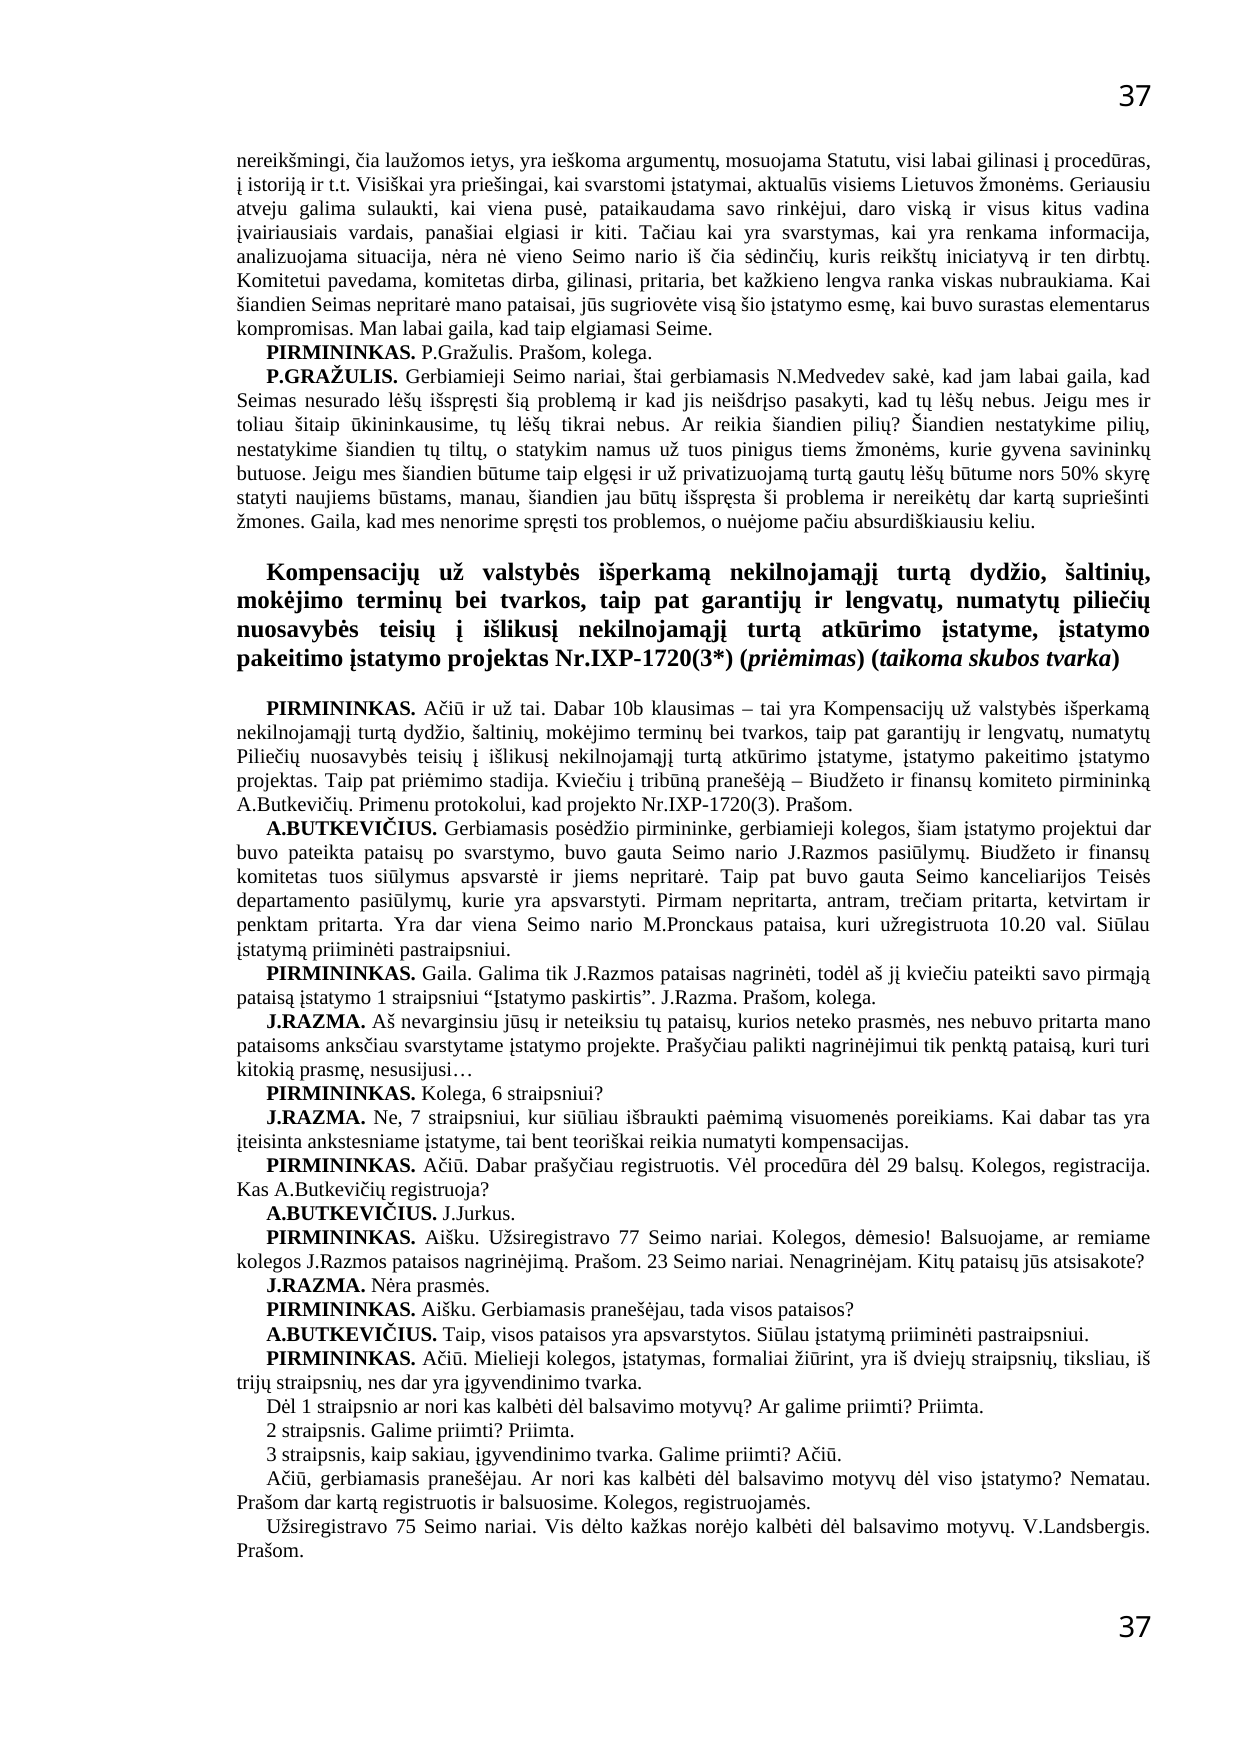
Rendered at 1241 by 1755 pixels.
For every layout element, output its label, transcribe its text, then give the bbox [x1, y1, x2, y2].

text PIRMININKAS. Aišku. Užsiregistravo 77 Seimo nariai. Kolegos, dėmesio! Balsuojame, ar remiame kolegos J.Razmos pataisos nagrinėjimą. Prašom. 23 Seimo nariai. Nenagrinėjam. Kitų pataisų jūs atsisakote? [236, 1225, 1152, 1273]
text Kompensacijų už valstybės išperkamą nekilnojamąjį turtą dydžio, šaltinių, mokėjimo terminų bei tvarkos, taip pat garantijų ir lengvatų, numatytų piliečių nuosavybės teisių į išlikusį nekilnojamąjį turtą atkūrimo įstatyme, įstatymo pakeitimo įstatymo projektas Nr.IXP-1720(3*) (priėmimas) (taikoma skubos tvarka) [236, 557, 1152, 672]
text 3 straipsnis, kaip sakiau, įgyvendinimo tvarka. Galime priimti? Ačiū. [236, 1442, 1152, 1466]
text PIRMININKAS. Kolega, 6 straipsniui? [236, 1081, 1152, 1105]
text Dėl 1 straipsnio ar nori kas kalbėti dėl balsavimo motyvų? Ar galime priimti? Priimta. [236, 1394, 1152, 1418]
text A.BUTKEVIČIUS. Taip, visos pataisos yra apsvarstytos. Siūlau įstatymą priiminėti pastraipsniui. [236, 1321, 1152, 1346]
text J.RAZMA. Nėra prasmės. [236, 1273, 1152, 1297]
text Ačiū, gerbiamasis pranešėjau. Ar nori kas kalbėti dėl balsavimo motyvų dėl viso įstatymo? Nematau. Prašom dar kartą registruotis ir balsuosime. Kolegos, registruojamės. [236, 1466, 1152, 1514]
text J.RAZMA. Ne, 7 straipsniui, kur siūliau išbraukti paėmimą visuomenės poreikiams. Kai dabar tas yra įteisinta ankstesniame įstatyme, tai bent teoriškai reikia numatyti kompensacijas. [236, 1105, 1152, 1153]
text PIRMININKAS. Gaila. Galima tik J.Razmos pataisas nagrinėti, todėl aš jį kviečiu pateikti savo pirmąją pataisą įstatymo 1 straipsniui “Įstatymo paskirtis”. J.Razma. Prašom, kolega. [236, 961, 1152, 1009]
text 2 straipsnis. Galime priimti? Priimta. [236, 1418, 1152, 1442]
text PIRMININKAS. Ačiū ir už tai. Dabar 10b klausimas – tai yra Kompensacijų už valstybės išperkamą nekilnojamąjį turtą dydžio, šaltinių, mokėjimo terminų bei tvarkos, taip pat garantijų ir lengvatų, numatytų Piliečių nuosavybės teisių į išlikusį nekilnojamąjį turtą atkūrimo įstatyme, įstatymo pakeitimo įstatymo projektas. Taip pat priėmimo stadija. Kviečiu į tribūną pranešėją – Biudžeto ir finansų komiteto pirmininką A.Butkevičių. Primenu protokolui, kad projekto Nr.IXP-1720(3). Prašom. [236, 696, 1152, 816]
text PIRMININKAS. Aišku. Gerbiamasis pranešėjau, tada visos pataisos? [236, 1297, 1152, 1321]
text PIRMININKAS. Ačiū. Mielieji kolegos, įstatymas, formaliai žiūrint, yra iš dviejų straipsnių, tiksliau, iš trijų straipsnių, nes dar yra įgyvendinimo tvarka. [236, 1346, 1152, 1394]
text J.RAZMA. Aš nevarginsiu jūsų ir neteiksiu tų pataisų, kurios neteko prasmės, nes nebuvo pritarta mano pataisoms anksčiau svarstytame įstatymo projekte. Prašyčiau palikti nagrinėjimui tik penktą pataisą, kuri turi kitokią prasmę, nesusijusi… [236, 1009, 1152, 1081]
text PIRMININKAS. Ačiū. Dabar prašyčiau registruotis. Vėl procedūra dėl 29 balsų. Kolegos, registracija. Kas A.Butkevičių registruoja? [236, 1153, 1152, 1201]
text Užsiregistravo 75 Seimo nariai. Vis dėlto kažkas norėjo kalbėti dėl balsavimo motyvų. V.Landsbergis. Prašom. [236, 1514, 1152, 1562]
text P.GRAŽULIS. Gerbiamieji Seimo nariai, štai gerbiamasis N.Medvedev sakė, kad jam labai gaila, kad Seimas nesurado lėšų išspręsti šią problemą ir kad jis neišdrįso pasakyti, kad tų lėšų nebus. Jeigu mes ir toliau šitaip ūkininkausime, tų lėšų tikrai nebus. Ar reikia šiandien pilių? Šiandien nestatykime pilių, nestatykime šiandien tų tiltų, o statykim namus už tuos pinigus tiems žmonėms, kurie gyvena savininkų butuose. Jeigu mes šiandien būtume taip elgęsi ir už privatizuojamą turtą gautų lėšų būtume nors 50% skyrę statyti naujiems būstams, manau, šiandien jau būtų išspręsta ši problema ir nereikėtų dar kartą supriešinti žmones. Gaila, kad mes nenorime spręsti tos problemos, o nuėjome pačiu absurdiškiausiu keliu. [236, 364, 1152, 533]
text nereikšmingi, čia laužomos ietys, yra ieškoma argumentų, mosuojama Statutu, visi labai gilinasi į procedūras, į istoriją ir t.t. Visiškai yra priešingai, kai svarstomi įstatymai, aktualūs visiems Lietuvos žmonėms. Geriausiu atveju galima sulaukti, kai viena pusė, pataikaudama savo rinkėjui, daro viską ir visus kitus vadina įvairiausiais vardais, panašiai elgiasi ir kiti. Tačiau kai yra svarstymas, kai yra renkama informacija, analizuojama situacija, nėra nė vieno Seimo nario iš čia sėdinčių, kuris reikštų iniciatyvą ir ten dirbtų. Komitetui pavedama, komitetas dirba, gilinasi, pritaria, bet kažkieno lengva ranka viskas nubraukiama. Kai šiandien Seimas nepritarė mano pataisai, jūs sugriovėte visą šio įstatymo esmę, kai buvo surastas elementarus kompromisas. Man labai gaila, kad taip elgiamasi Seime. [236, 148, 1152, 340]
text PIRMININKAS. P.Gražulis. Prašom, kolega. [236, 340, 1152, 364]
text A.BUTKEVIČIUS. J.Jurkus. [236, 1201, 1152, 1225]
text A.BUTKEVIČIUS. Gerbiamasis posėdžio pirmininke, gerbiamieji kolegos, šiam įstatymo projektui dar buvo pateikta pataisų po svarstymo, buvo gauta Seimo nario J.Razmos pasiūlymų. Biudžeto ir finansų komitetas tuos siūlymus apsvarstė ir jiems nepritarė. Taip pat buvo gauta Seimo kanceliarijos Teisės departamento pasiūlymų, kurie yra apsvarstyti. Pirmam nepritarta, antram, trečiam pritarta, ketvirtam ir penktam pritarta. Yra dar viena Seimo nario M.Pronckaus pataisa, kuri užregistruota 10.20 val. Siūlau įstatymą priiminėti pastraipsniui. [236, 816, 1152, 961]
